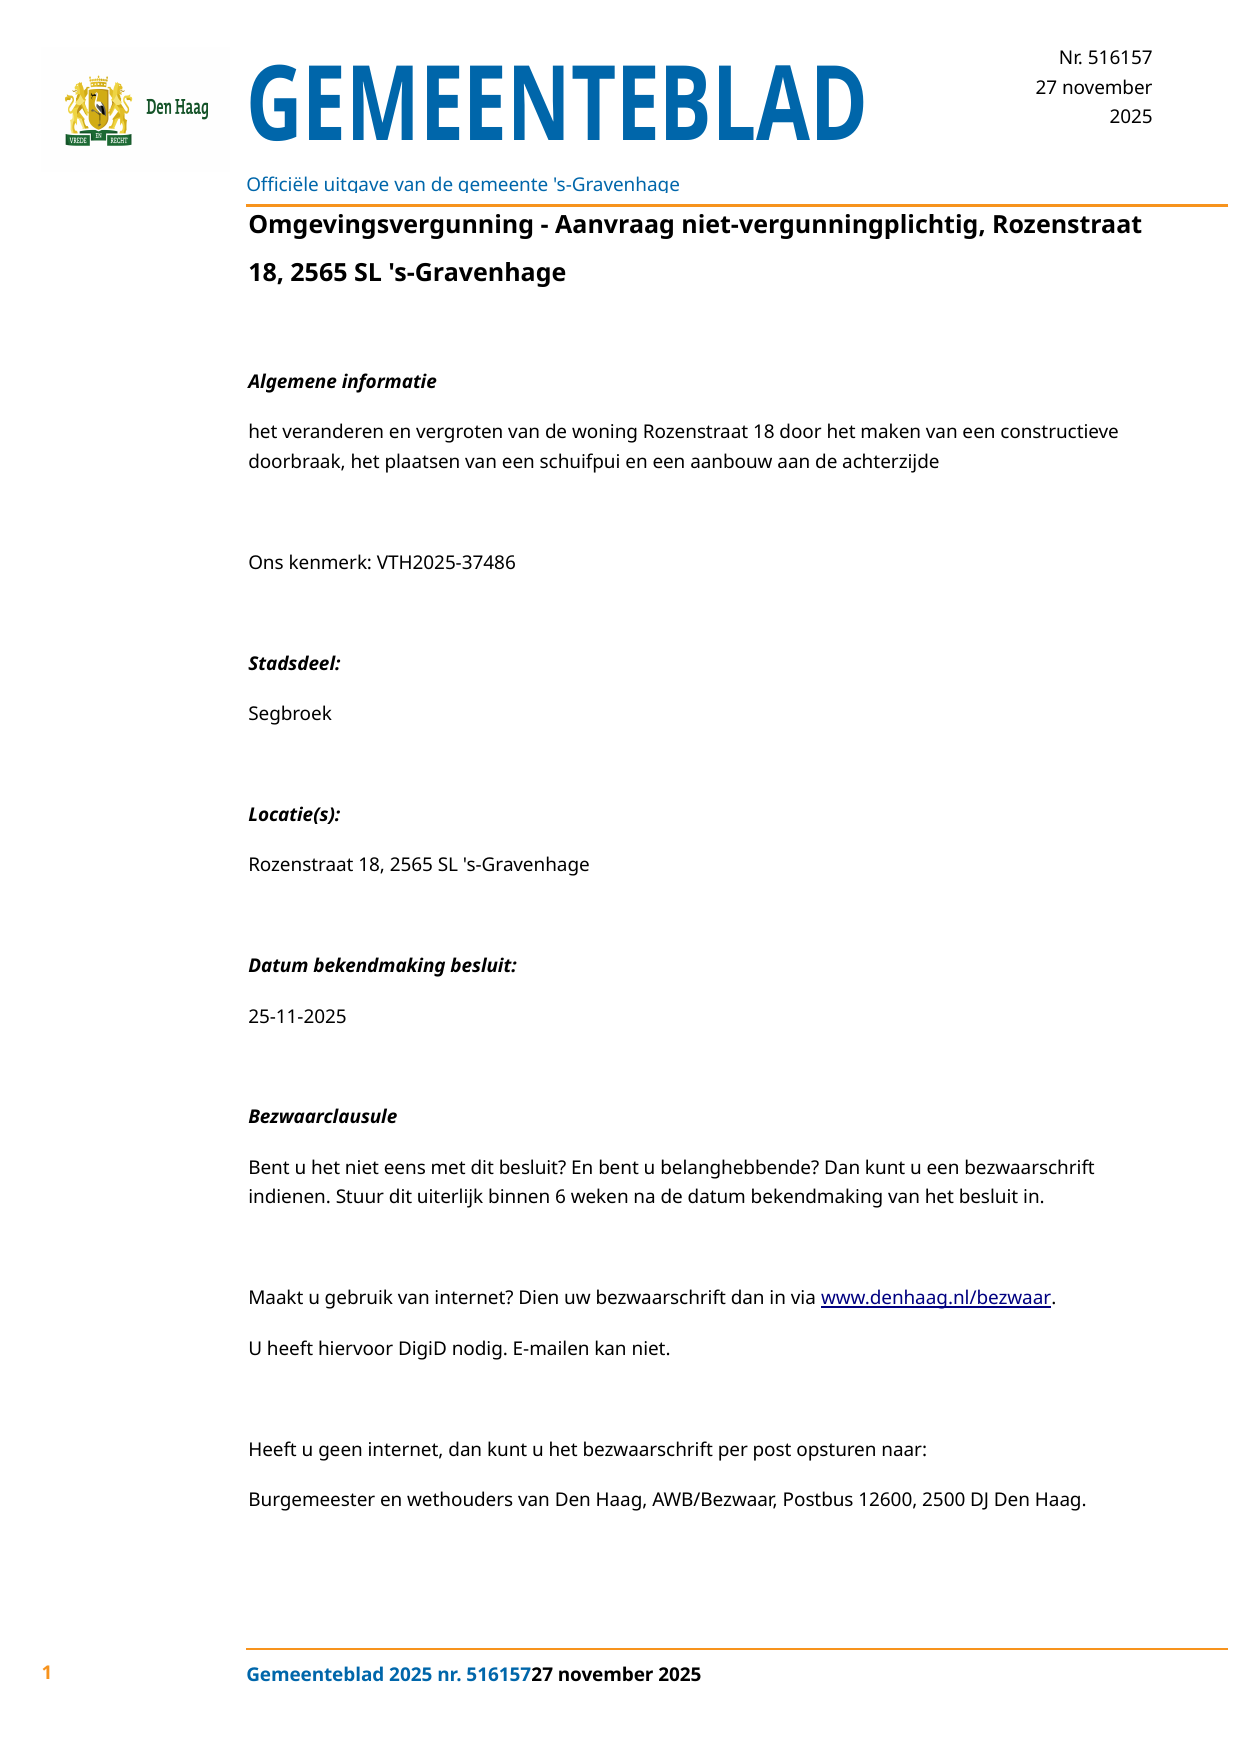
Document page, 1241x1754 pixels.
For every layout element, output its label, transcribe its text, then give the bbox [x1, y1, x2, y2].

text Datum bekendmaking besluit: [248, 952, 1152, 978]
text Ons kenmerk: VTH2025-37486 [248, 549, 1152, 575]
text Stadsdeel: [248, 650, 1152, 676]
text 25-11-2025 [248, 1003, 1152, 1029]
picture [41, 47, 231, 172]
text Bezwaarclausule [248, 1104, 1152, 1129]
text Locatie(s): [248, 801, 1152, 827]
text Heeft u geen internet, dan kunt u het bezwaarschrift per post opsturen naar: [248, 1436, 1152, 1462]
text het veranderen en vergroten van de woning Rozenstraat 18 door het maken van een constructieve doorbraak, het plaatsen van een schuifpui en een aanbouw aan de achterzijde [248, 419, 1152, 474]
text Burgemeester en wethouders van Den Haag, AWB/Bezwaar, Postbus 12600, 2500 DJ Den Haag. [248, 1486, 1152, 1512]
text U heeft hiervoor DigiD nodig. E-mailen kan niet. [248, 1335, 1152, 1361]
text Omgevingsvergunning - Aanvraag niet-vergunningplichtig, Rozenstraat 18, 2565 SL 's-Gravenhage [248, 207, 1152, 288]
text Algemene informatie [248, 368, 1152, 394]
text Rozenstraat 18, 2565 SL 's-Gravenhage [248, 852, 1152, 877]
text Segbroek [248, 700, 1152, 726]
text Maakt u gebruik van internet? Dien uw bezwaarschrift dan in via www.denhaag.nl/bezwaar. [248, 1284, 1152, 1310]
text Bent u het niet eens met dit besluit? En bent u belanghebbende? Dan kunt u een bezwaarschrift indienen. Stuur dit uiterlijk binnen 6 weken na de datum bekendmaking van het besluit in. [248, 1154, 1152, 1209]
